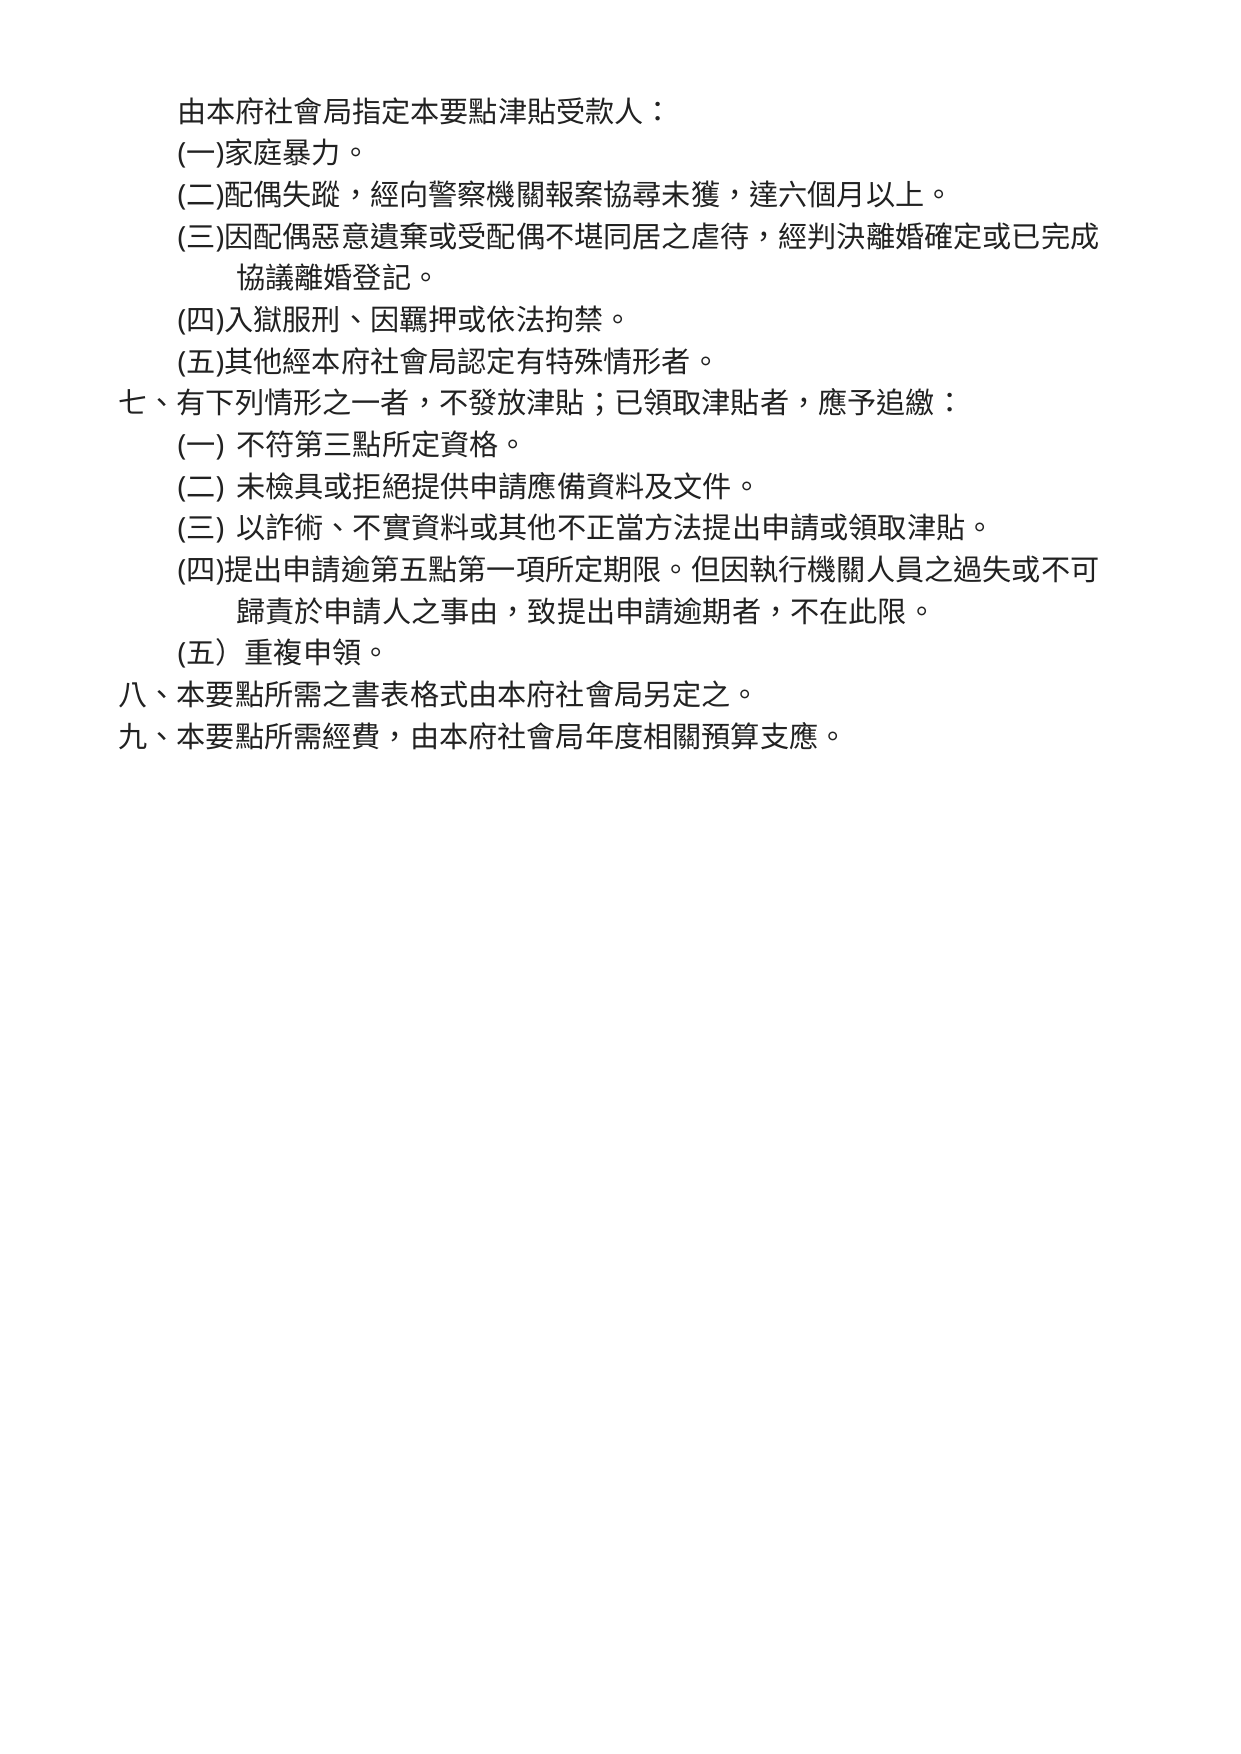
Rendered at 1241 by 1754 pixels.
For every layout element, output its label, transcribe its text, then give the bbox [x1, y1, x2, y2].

text (二) 未檢具或拒絕提供申請應備資料及文件。 [177, 464, 1107, 505]
text (二)配偶失蹤，經向警察機關報案協尋未獲，達六個月以上。 [177, 172, 1107, 214]
text 八、本要點所需之書表格式由本府社會局另定之。 [118, 672, 1107, 714]
text (五)其他經本府社會局認定有特殊情形者。 [177, 339, 1107, 380]
text (四)入獄服刑、因羈押或依法拘禁。 [177, 297, 1107, 339]
text 九、本要點所需經費，由本府社會局年度相關預算支應。 [118, 714, 1107, 755]
text (三) 以詐術、不實資料或其他不正當方法提出申請或領取津貼。 [177, 505, 1107, 547]
text (三)因配偶惡意遺棄或受配偶不堪同居之虐待，經判決離婚確定或已完成協議離婚登記。 [177, 214, 1107, 297]
text (五）重複申領。 [177, 630, 1107, 672]
text (四)提出申請逾第五點第一項所定期限。但因執行機關人員之過失或不可歸責於申請人之事由，致提出申請逾期者，不在此限。 [177, 547, 1107, 630]
text 六、申請人申請本要點津貼時，應與新生兒之共同法定代理人自行協商本要點津貼受款人。但有下列情形之一，無法協商者，得檢具相關證明文件，由本府社會局指定本要點津貼受款人： [118, 89, 1107, 130]
text (一)家庭暴力。 [177, 130, 1107, 172]
text 七、有下列情形之一者，不發放津貼；已領取津貼者，應予追繳： [118, 380, 1107, 422]
text (一) 不符第三點所定資格。 [177, 422, 1107, 464]
